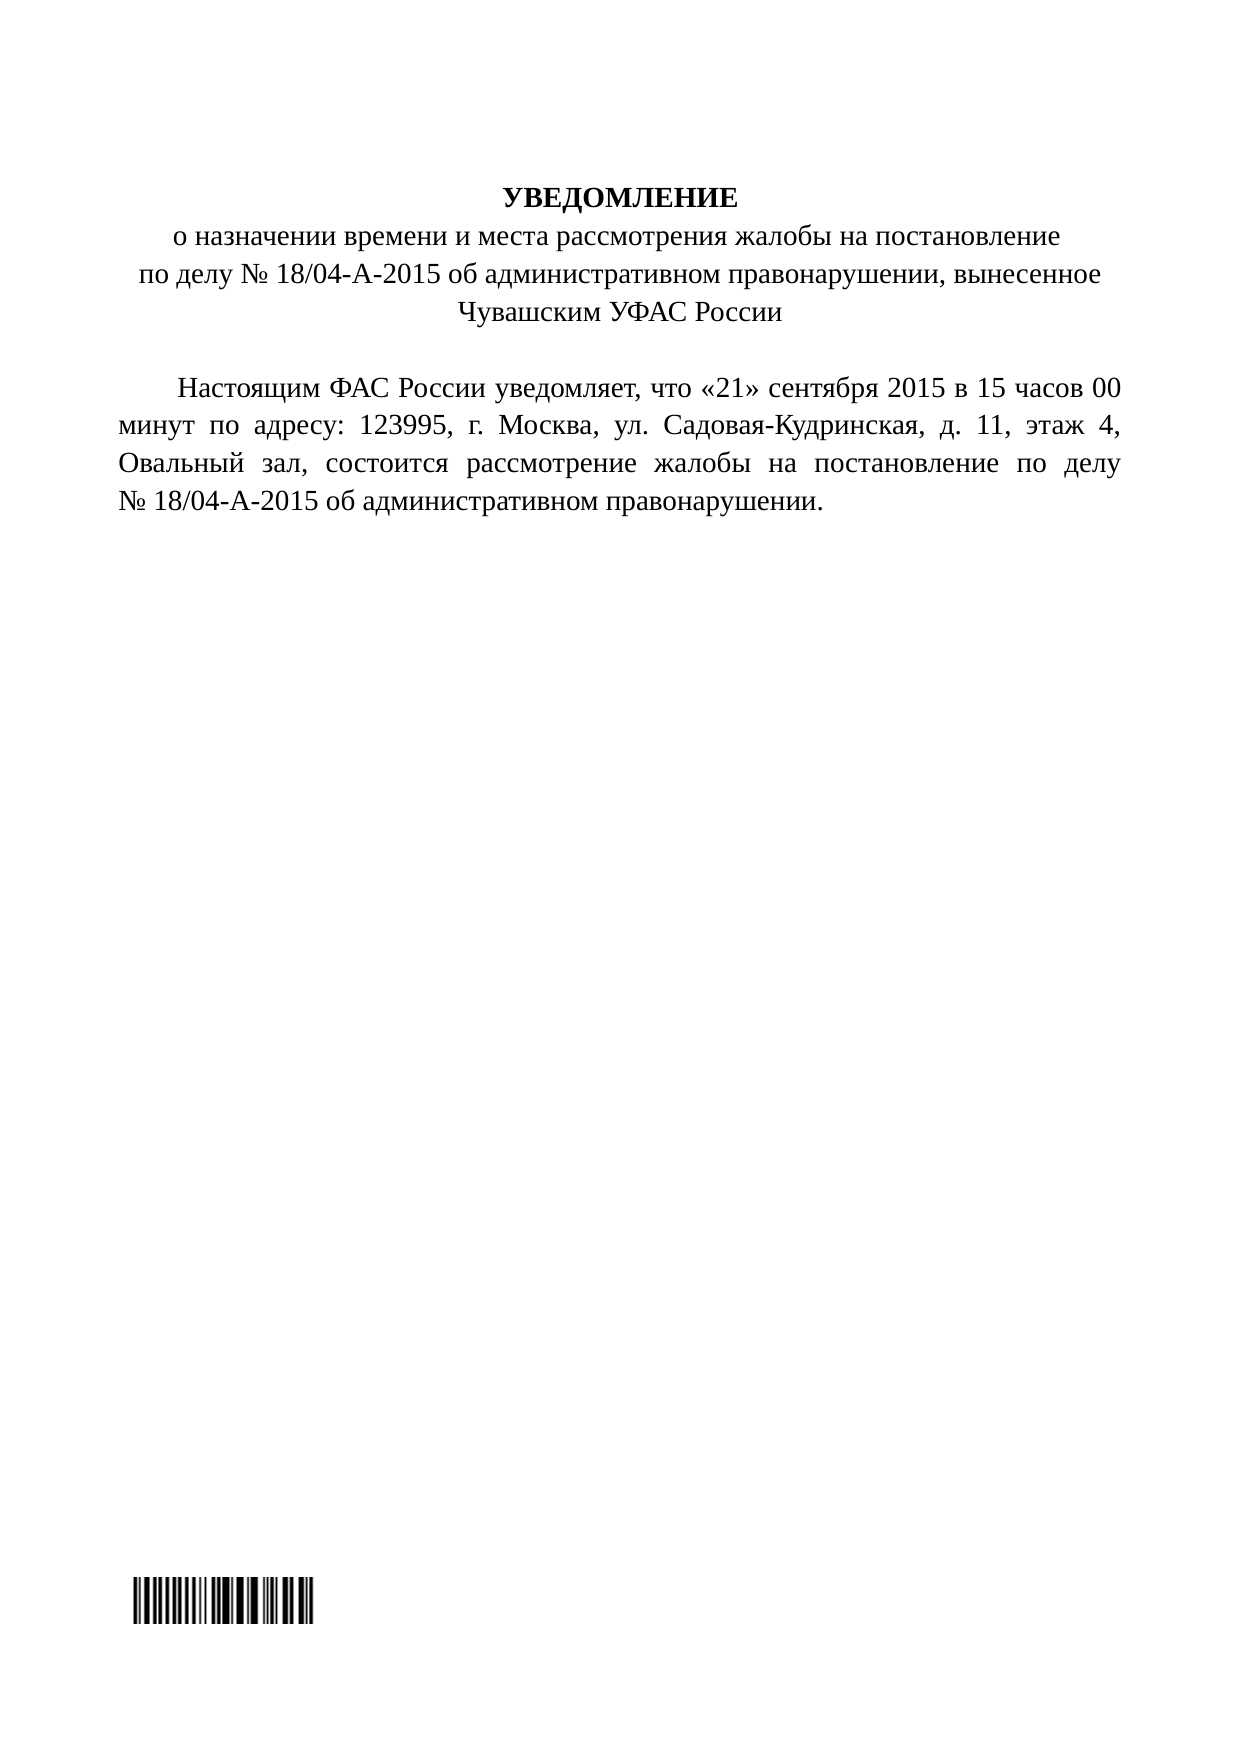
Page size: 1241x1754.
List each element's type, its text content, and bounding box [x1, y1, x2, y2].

subtitle УВЕДОМЛЕНИЕ [118, 176, 1122, 214]
picture [118, 1577, 331, 1624]
text Настоящим ФАС России уведомляет, что «21» сентября 2015 в 15 часов 00 минут по адресу: 123995, г. Москва, ул. Садовая-Кудринская, д. 11, этаж 4, Овальный зал, состоится рассмотрение жалобы на постановление по делу № 18/04-А-2015 об административном правонарушении. [118, 365, 1122, 517]
subtitle о назначении времени и места рассмотрения жалобы на постановление [118, 214, 1122, 252]
subtitle по делу № 18/04-А-2015 об административном правонарушении, вынесенное Чувашским УФАС России [118, 252, 1122, 328]
